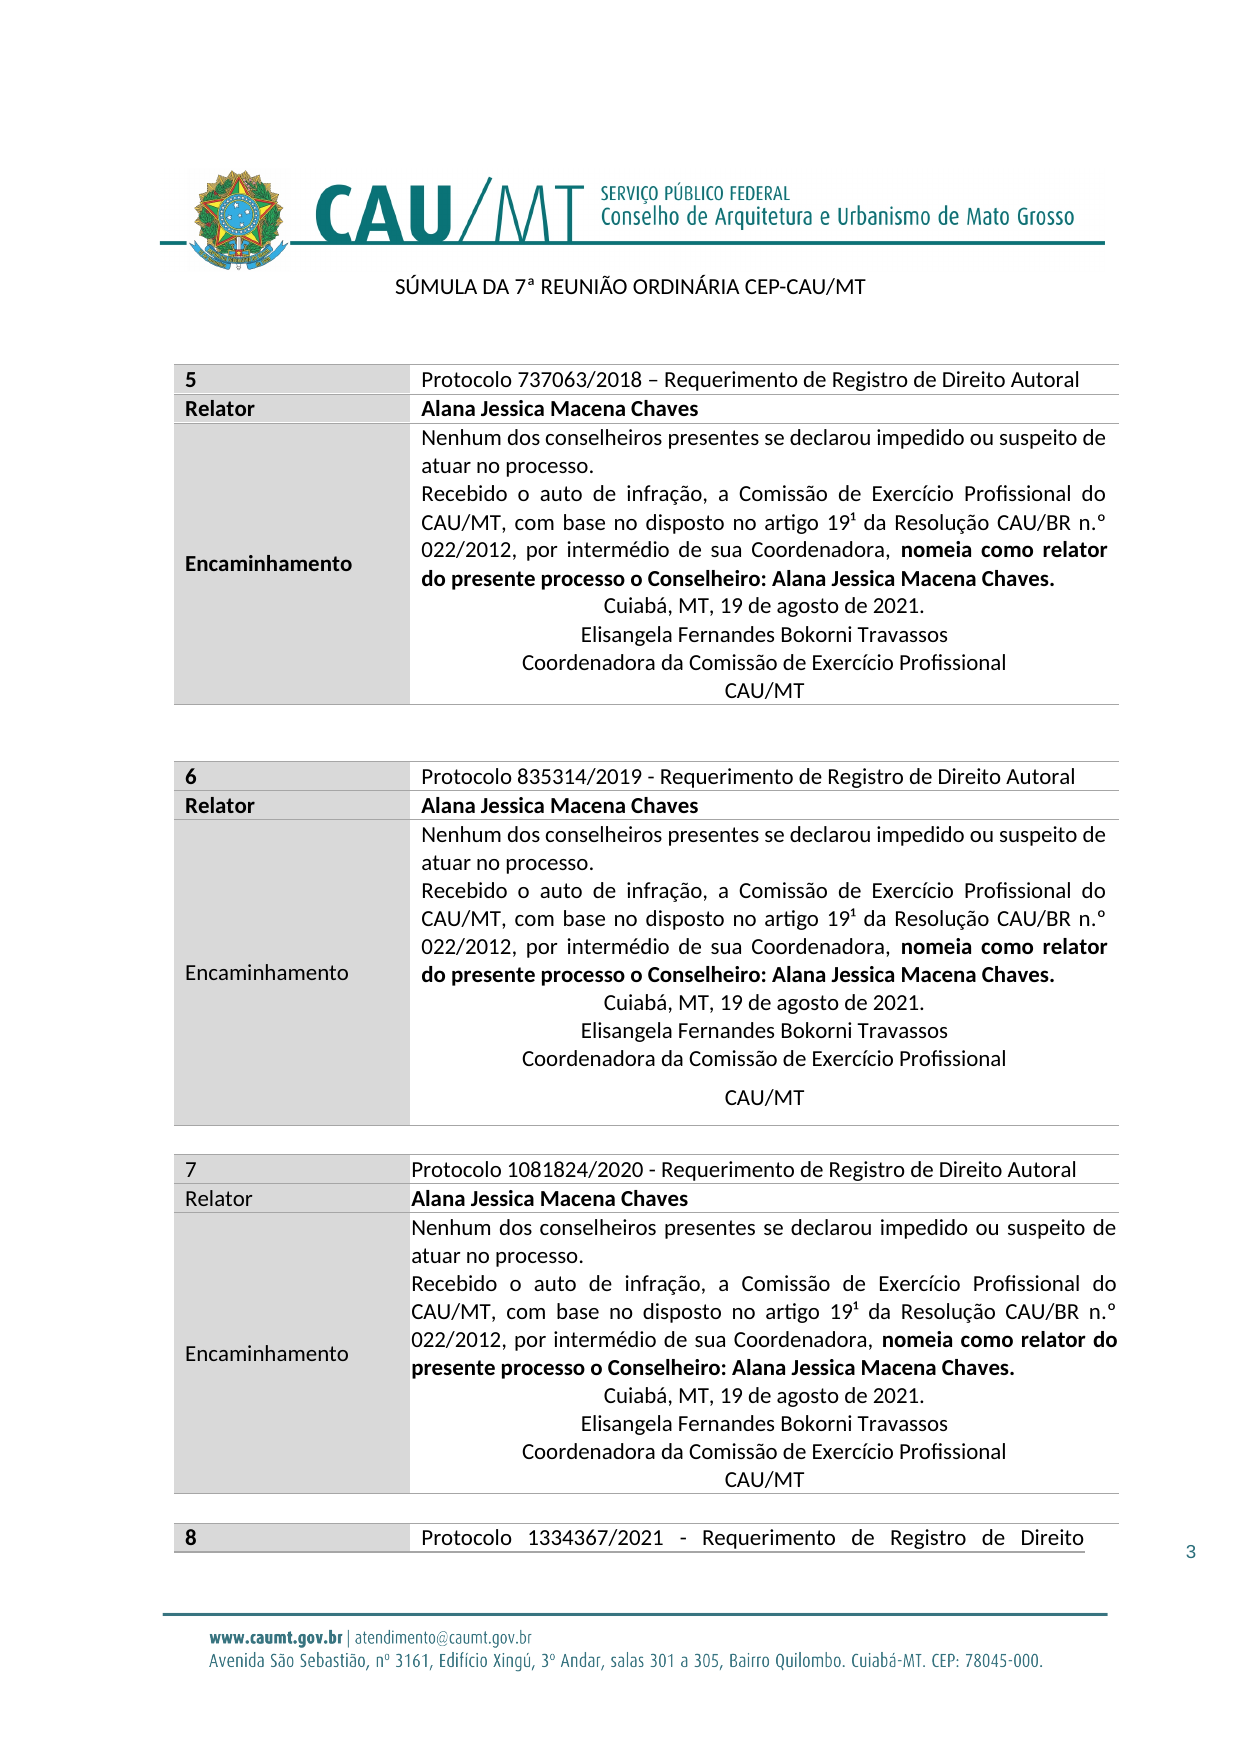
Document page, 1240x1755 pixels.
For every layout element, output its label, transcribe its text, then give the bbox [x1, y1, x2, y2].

table_cell Relator [174, 395, 410, 422]
table_header Protocolo 1081824/2020 - Requerimento de Registro de Direito Autoral [410, 1155, 1119, 1183]
table_cell Encaminhamento [174, 1213, 410, 1493]
table_header 6 [174, 762, 410, 790]
table_cell Alana Jessica Macena Chaves [410, 791, 1119, 819]
table_cell Relator [174, 791, 410, 819]
table_cell Alana Jessica Macena Chaves [410, 1184, 1119, 1212]
table_cell Nenhum dos conselheiros presentes se declarou impedido ou suspeito de atuar no processo. Recebido o auto de infração, a Comissão de Exercício Profissional do CAU/MT, com base no disposto no artigo 19¹ da Resolução CAU/BR n.º 022/2012, por intermédio de sua Coordenadora, nomeia como relator do presente processo o Conselheiro: Alana Jessica Macena Chaves. Cuiabá, MT, 19 de agosto de 2021. Elisangela Fernandes Bokorni Travassos Coordenadora da Comissão de Exercício Profissional CAU/MT [410, 1213, 1119, 1493]
table_cell Encaminhamento [174, 424, 410, 704]
table_cell Nenhum dos conselheiros presentes se declarou impedido ou suspeito de atuar no processo. Recebido o auto de infração, a Comissão de Exercício Profissional do CAU/MT, com base no disposto no artigo 19¹ da Resolução CAU/BR n.º 022/2012, por intermédio de sua Coordenadora, nomeia como relator do presente processo o Conselheiro: Alana Jessica Macena Chaves. Cuiabá, MT, 19 de agosto de 2021. Elisangela Fernandes Bokorni Travassos Coordenadora da Comissão de Exercício Profissional CAU/MT [410, 424, 1119, 704]
table_cell Encaminhamento [174, 820, 410, 1125]
table_cell Relator [174, 1184, 410, 1212]
table_header Protocolo 737063/2018 – Requerimento de Registro de Direito Autoral [410, 365, 1119, 393]
table_header 5 [174, 365, 410, 393]
table_header 7 [174, 1155, 410, 1183]
table_cell Nenhum dos conselheiros presentes se declarou impedido ou suspeito de atuar no processo. Recebido o auto de infração, a Comissão de Exercício Profissional do CAU/MT, com base no disposto no artigo 19¹ da Resolução CAU/BR n.º 022/2012, por intermédio de sua Coordenadora, nomeia como relator do presente processo o Conselheiro: Alana Jessica Macena Chaves. Cuiabá, MT, 19 de agosto de 2021. Elisangela Fernandes Bokorni Travassos Coordenadora da Comissão de Exercício Profissional CAU/MT [410, 820, 1119, 1125]
table_header Protocolo 1334367/2021 - Requerimento de Registro de Direito [410, 1524, 1119, 1551]
table_header Protocolo 835314/2019 - Requerimento de Registro de Direito Autoral [410, 762, 1119, 790]
table_cell Alana Jessica Macena Chaves [410, 395, 1119, 422]
table_header 8 [174, 1524, 410, 1551]
